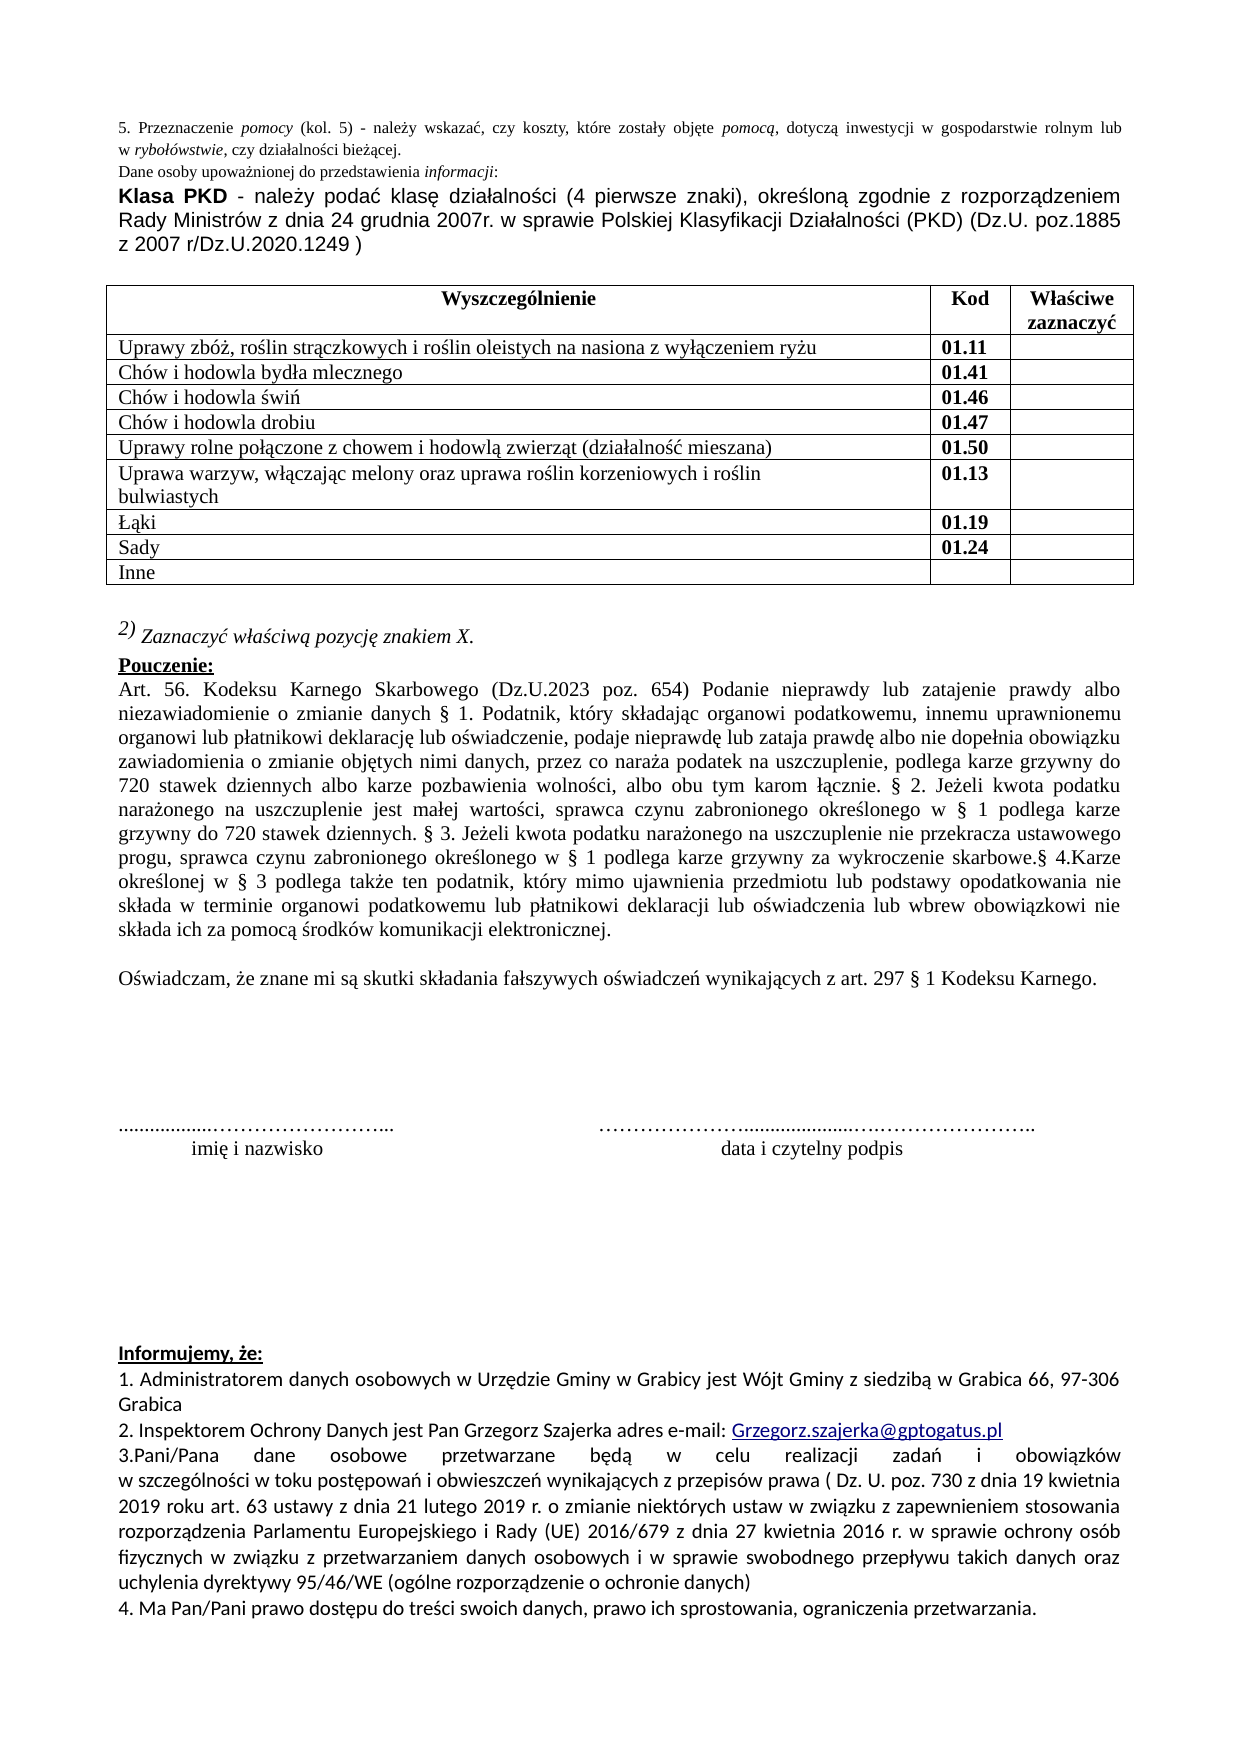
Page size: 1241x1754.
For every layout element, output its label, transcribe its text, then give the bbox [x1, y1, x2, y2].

table_cell data i czytelny podpis [520, 1136, 1104, 1160]
table_cell [1011, 560, 1133, 584]
table_cell [1011, 535, 1133, 559]
table_header Kod [931, 286, 1010, 334]
table_cell [1011, 410, 1133, 434]
table_cell Sady [107, 535, 930, 559]
table_cell 01.13 [931, 460, 1010, 508]
text 4. Ma Pan/Pani prawo dostępu do treści swoich danych, prawo ich sprostowania, ograniczenia przetwarzania. [118, 1595, 1122, 1620]
table_cell [1011, 510, 1133, 534]
table_cell Uprawy zbóż, roślin strączkowych i roślin oleistych na nasiona z wyłączeniem ryżu [107, 335, 930, 359]
table_header [396, 1112, 520, 1136]
table_cell Łąki [107, 510, 930, 534]
table_cell 01.41 [931, 360, 1010, 384]
table_cell imię i nazwisko [118, 1136, 396, 1160]
table_cell [396, 1136, 520, 1160]
text 2) Zaznaczyć właściwą pozycję znakiem X. [118, 615, 1122, 648]
table_cell 01.24 [931, 535, 1010, 559]
table_cell [931, 560, 1010, 584]
table_cell Chów i hodowla świń [107, 385, 930, 409]
table_header ..................……………………... [118, 1112, 396, 1136]
text 3.Pani/Pana dane osobowe przetwarzane będą w celu realizacji zadań i obowiązków w szczególności w toku postępowań i obwieszczeń wynikających z przepisów prawa ( Dz. U. poz. 730 z dnia 19 kwietnia 2019 roku art. 63 ustawy z dnia 21 lutego 2019 r. o zmianie niektórych ustaw w związku z zapewnieniem stosowania rozporządzenia Parlamentu Europejskiego i Rady (UE) 2016/679 z dnia 27 kwietnia 2016 r. w sprawie ochrony osób fizycznych w związku z przetwarzaniem danych osobowych i w sprawie swobodnego przepływu takich danych oraz uchylenia dyrektywy 95/46/WE (ogólne rozporządzenie o ochronie danych) [118, 1442, 1122, 1595]
table_cell Inne [107, 560, 930, 584]
text Klasa PKD - należy podać klasę działalności (4 pierwsze znaki), określoną zgodnie z rozporządzeniem Rady Ministrów z dnia 24 grudnia 2007r. w sprawie Polskiej Klasyfikacji Działalności (PKD) (Dz.U. poz.1885 z 2007 r/Dz.U.2020.1249 ) [118, 184, 1122, 256]
table_cell Uprawa warzyw, włączając melony oraz uprawa roślin korzeniowych i roślin bulwiastych [107, 460, 930, 508]
table_header Właściwe zaznaczyć [1011, 286, 1133, 334]
text 5. Przeznaczenie pomocy (kol. 5) - należy wskazać, czy koszty, które zostały objęte pomocą, dotyczą inwestycji w gospodarstwie rolnym lub w rybołówstwie, czy działalności bieżącej. [118, 118, 1122, 159]
text 2. Inspektorem Ochrony Danych jest Pan Grzegorz Szajerka adres e-mail: Grzegorz.szajerka@gptogatus.pl [118, 1417, 1122, 1442]
table_cell [1011, 335, 1133, 359]
table_cell 01.19 [931, 510, 1010, 534]
table_cell [1011, 360, 1133, 384]
table_cell 01.50 [931, 435, 1010, 459]
table_cell Uprawy rolne połączone z chowem i hodowlą zwierząt (działalność mieszana) [107, 435, 930, 459]
table_cell 01.11 [931, 335, 1010, 359]
table_cell 01.47 [931, 410, 1010, 434]
text Art. 56. Kodeksu Karnego Skarbowego (Dz.U.2023 poz. 654) Podanie nieprawdy lub zatajenie prawdy albo niezawiadomienie o zmianie danych § 1. Podatnik, który składając organowi podatkowemu, innemu uprawnionemu organowi lub płatnikowi deklarację lub oświadczenie, podaje nieprawdę lub zataja prawdę albo nie dopełnia obowiązku zawiadomienia o zmianie objętych nimi danych, przez co naraża podatek na uszczuplenie, podlega karze grzywny do 720 stawek dziennych albo karze pozbawienia wolności, albo obu tym karom łącznie. § 2. Jeżeli kwota podatku narażonego na uszczuplenie jest małej wartości, sprawca czynu zabronionego określonego w § 1 podlega karze grzywny do 720 stawek dziennych. § 3. Jeżeli kwota podatku narażonego na uszczuplenie nie przekracza ustawowego progu, sprawca czynu zabronionego określonego w § 1 podlega karze grzywny za wykroczenie skarbowe.§ 4.Karze określonej w § 3 podlega także ten podatnik, który mimo ujawnienia przedmiotu lub podstawy opodatkowania nie składa w terminie organowi podatkowemu lub płatnikowi deklaracji lub oświadczenia lub wbrew obowiązkowi nie składa ich za pomocą środków komunikacji elektronicznej. [118, 677, 1122, 941]
table_header ………………….....................….………………….. [520, 1112, 1104, 1136]
table_cell [1011, 435, 1133, 459]
text Pouczenie: [118, 653, 1122, 677]
table_cell Chów i hodowla bydła mlecznego [107, 360, 930, 384]
table_cell 01.46 [931, 385, 1010, 409]
text Oświadczam, że znane mi są skutki składania fałszywych oświadczeń wynikających z art. 297 § 1 Kodeksu Karnego. [118, 965, 1122, 989]
table_cell Chów i hodowla drobiu [107, 410, 930, 434]
text Informujemy, że: [118, 1341, 1122, 1366]
text Dane osoby upoważnionej do przedstawienia informacji: [118, 162, 1122, 181]
table_cell [1011, 460, 1133, 508]
table_header Wyszczególnienie [107, 286, 930, 334]
text 1. Administratorem danych osobowych w Urzędzie Gminy w Grabicy jest Wójt Gminy z siedzibą w Grabica 66, 97-306 Grabica [118, 1366, 1122, 1417]
table_cell [1011, 385, 1133, 409]
